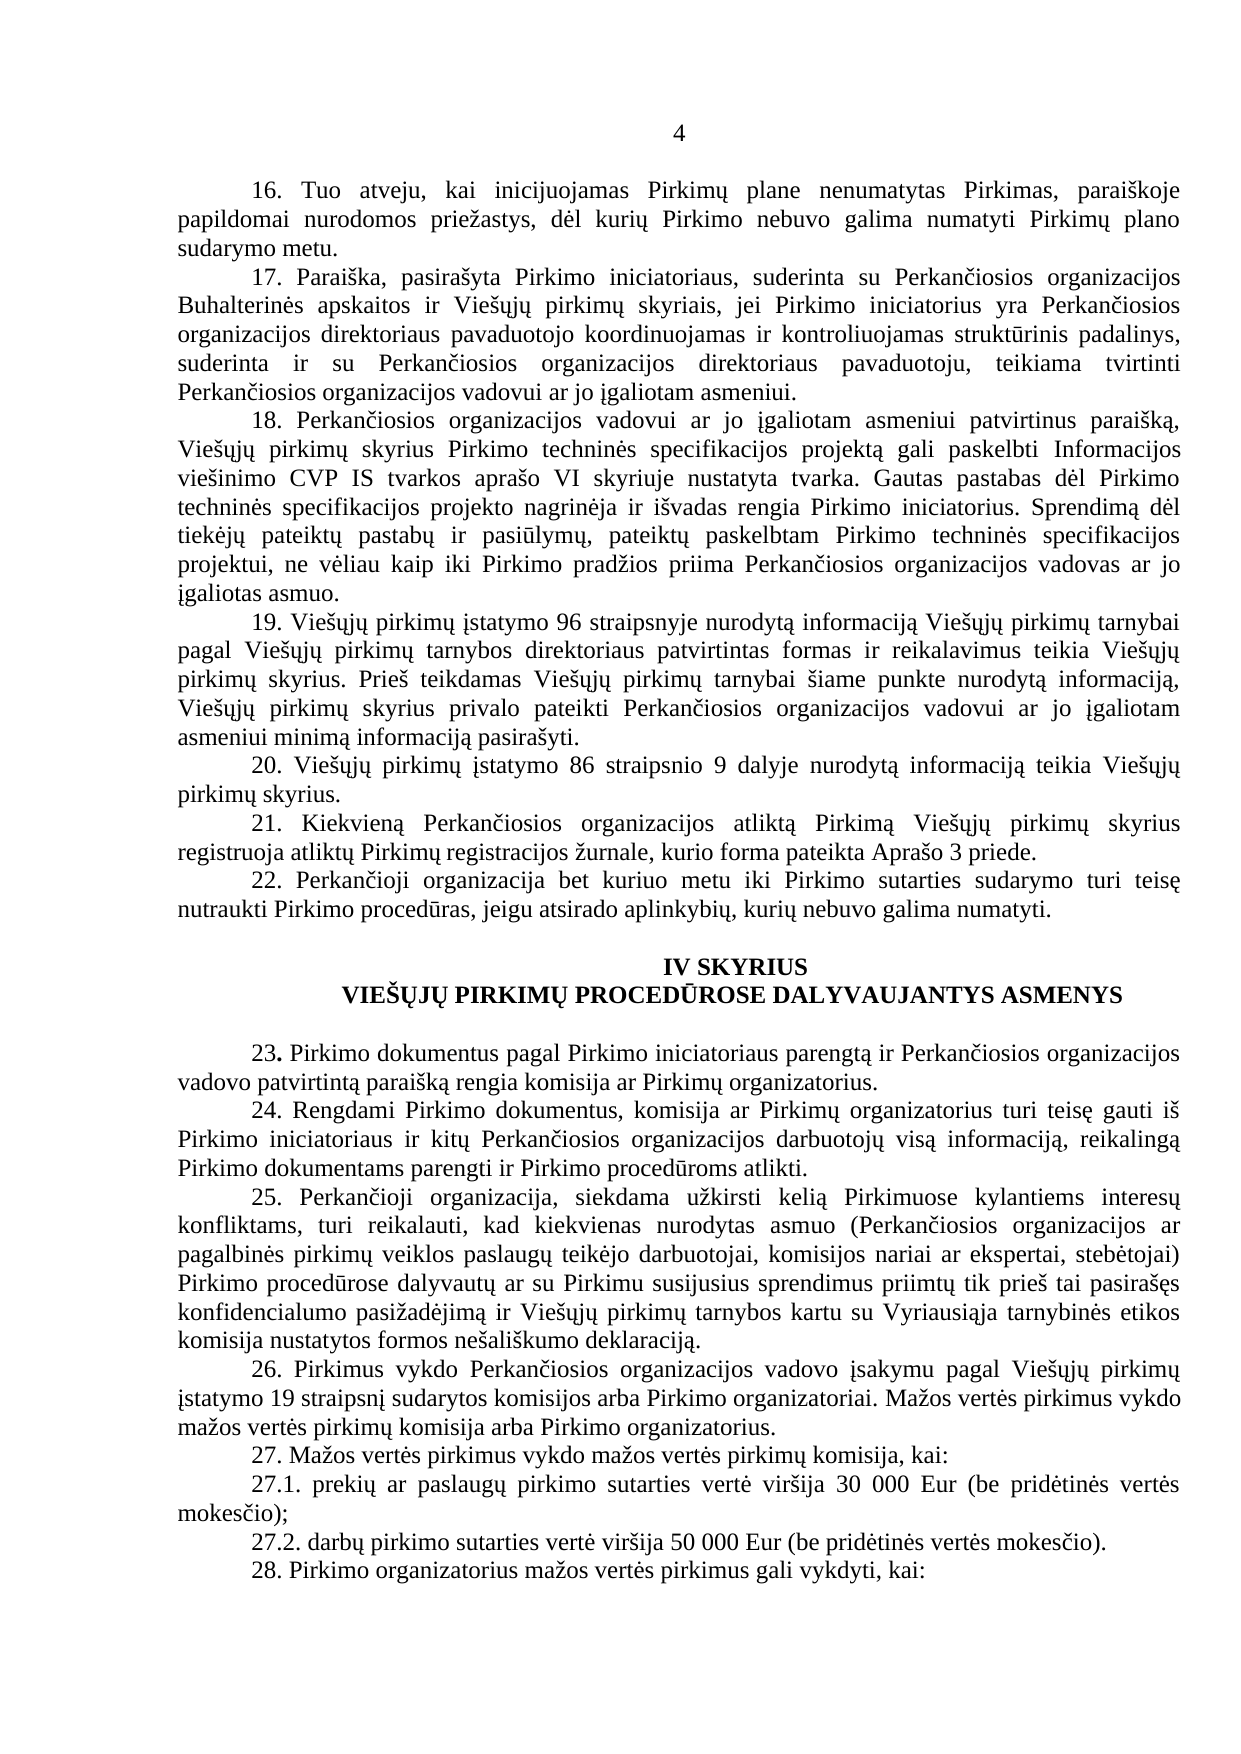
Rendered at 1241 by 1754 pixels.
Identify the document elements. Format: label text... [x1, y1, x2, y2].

text 27. Mažos vertės pirkimus vykdo mažos vertės pirkimų komisija, kai: [177, 1441, 1181, 1469]
text 28. Pirkimo organizatorius mažos vertės pirkimus gali vykdyti, kai: [177, 1556, 1181, 1584]
text 23. Pirkimo dokumentus pagal Pirkimo iniciatoriaus parengtą ir Perkančiosios organizacijos vadovo patvirtintą paraišką rengia komisija ar Pirkimų organizatorius. [177, 1038, 1181, 1096]
text 27.1. prekių ar paslaugų pirkimo sutarties vertė viršija 30 000 Eur (be pridėtinės vertės mokesčio); [177, 1469, 1181, 1527]
text 21. Kiekvieną Perkančiosios organizacijos atliktą Pirkimą Viešųjų pirkimų skyrius registruoja atliktų Pirkimų registracijos žurnale, kurio forma pateikta Aprašo 3 priede. [177, 808, 1181, 866]
text VIEŠŲJŲ PIRKIMŲ PROCEDŪROSE DALYVAUJANTYS ASMENYS [290, 981, 1181, 1009]
text 24. Rengdami Pirkimo dokumentus, komisija ar Pirkimų organizatorius turi teisę gauti iš Pirkimo iniciatoriaus ir kitų Perkančiosios organizacijos darbuotojų visą informaciją, reikalingą Pirkimo dokumentams parengti ir Pirkimo procedūroms atlikti. [177, 1096, 1181, 1182]
text 26. Pirkimus vykdo Perkančiosios organizacijos vadovo įsakymu pagal Viešųjų pirkimų įstatymo 19 straipsnį sudarytos komisijos arba Pirkimo organizatoriai. Mažos vertės pirkimus vykdo mažos vertės pirkimų komisija arba Pirkimo organizatorius. [177, 1354, 1181, 1441]
text 22. Perkančioji organizacija bet kuriuo metu iki Pirkimo sutarties sudarymo turi teisę nutraukti Pirkimo procedūras, jeigu atsirado aplinkybių, kurių nebuvo galima numatyti. [177, 866, 1181, 923]
text 17. Paraiška, pasirašyta Pirkimo iniciatoriaus, suderinta su Perkančiosios organizacijos Buhalterinės apskaitos ir Viešųjų pirkimų skyriais, jei Pirkimo iniciatorius yra Perkančiosios organizacijos direktoriaus pavaduotojo koordinuojamas ir kontroliuojamas struktūrinis padalinys, suderinta ir su Perkančiosios organizacijos direktoriaus pavaduotoju, teikiama tvirtinti Perkančiosios organizacijos vadovui ar jo įgaliotam asmeniui. [177, 262, 1181, 406]
text 20. Viešųjų pirkimų įstatymo 86 straipsnio 9 dalyje nurodytą informaciją teikia Viešųjų pirkimų skyrius. [177, 751, 1181, 808]
text 18. Perkančiosios organizacijos vadovui ar jo įgaliotam asmeniui patvirtinus paraišką, Viešųjų pirkimų skyrius Pirkimo techninės specifikacijos projektą gali paskelbti Informacijos viešinimo CVP IS tvarkos aprašo VI skyriuje nustatyta tvarka. Gautas pastabas dėl Pirkimo techninės specifikacijos projekto nagrinėja ir išvadas rengia Pirkimo iniciatorius. Sprendimą dėl tiekėjų pateiktų pastabų ir pasiūlymų, pateiktų paskelbtam Pirkimo techninės specifikacijos projektui, ne vėliau kaip iki Pirkimo pradžios priima Perkančiosios organizacijos vadovas ar jo įgaliotas asmuo. [177, 406, 1181, 607]
text 27.2. darbų pirkimo sutarties vertė viršija 50 000 Eur (be pridėtinės vertės mokesčio). [177, 1527, 1181, 1556]
text 19. Viešųjų pirkimų įstatymo 96 straipsnyje nurodytą informaciją Viešųjų pirkimų tarnybai pagal Viešųjų pirkimų tarnybos direktoriaus patvirtintas formas ir reikalavimus teikia Viešųjų pirkimų skyrius. Prieš teikdamas Viešųjų pirkimų tarnybai šiame punkte nurodytą informaciją, Viešųjų pirkimų skyrius privalo pateikti Perkančiosios organizacijos vadovui ar jo įgaliotam asmeniui minimą informaciją pasirašyti. [177, 607, 1181, 751]
text 16. Tuo atveju, kai inicijuojamas Pirkimų plane nenumatytas Pirkimas, paraiškoje papildomai nurodomos priežastys, dėl kurių Pirkimo nebuvo galima numatyti Pirkimų plano sudarymo metu. [177, 176, 1181, 262]
text IV SKYRIUS [290, 952, 1181, 981]
text 25. Perkančioji organizacija, siekdama užkirsti kelią Pirkimuose kylantiems interesų konfliktams, turi reikalauti, kad kiekvienas nurodytas asmuo (Perkančiosios organizacijos ar pagalbinės pirkimų veiklos paslaugų teikėjo darbuotojai, komisijos nariai ar ekspertai, stebėtojai) Pirkimo procedūrose dalyvautų ar su Pirkimu susijusius sprendimus priimtų tik prieš tai pasirašęs konfidencialumo pasižadėjimą ir Viešųjų pirkimų tarnybos kartu su Vyriausiąja tarnybinės etikos komisija nustatytos formos nešališkumo deklaraciją. [177, 1182, 1181, 1354]
